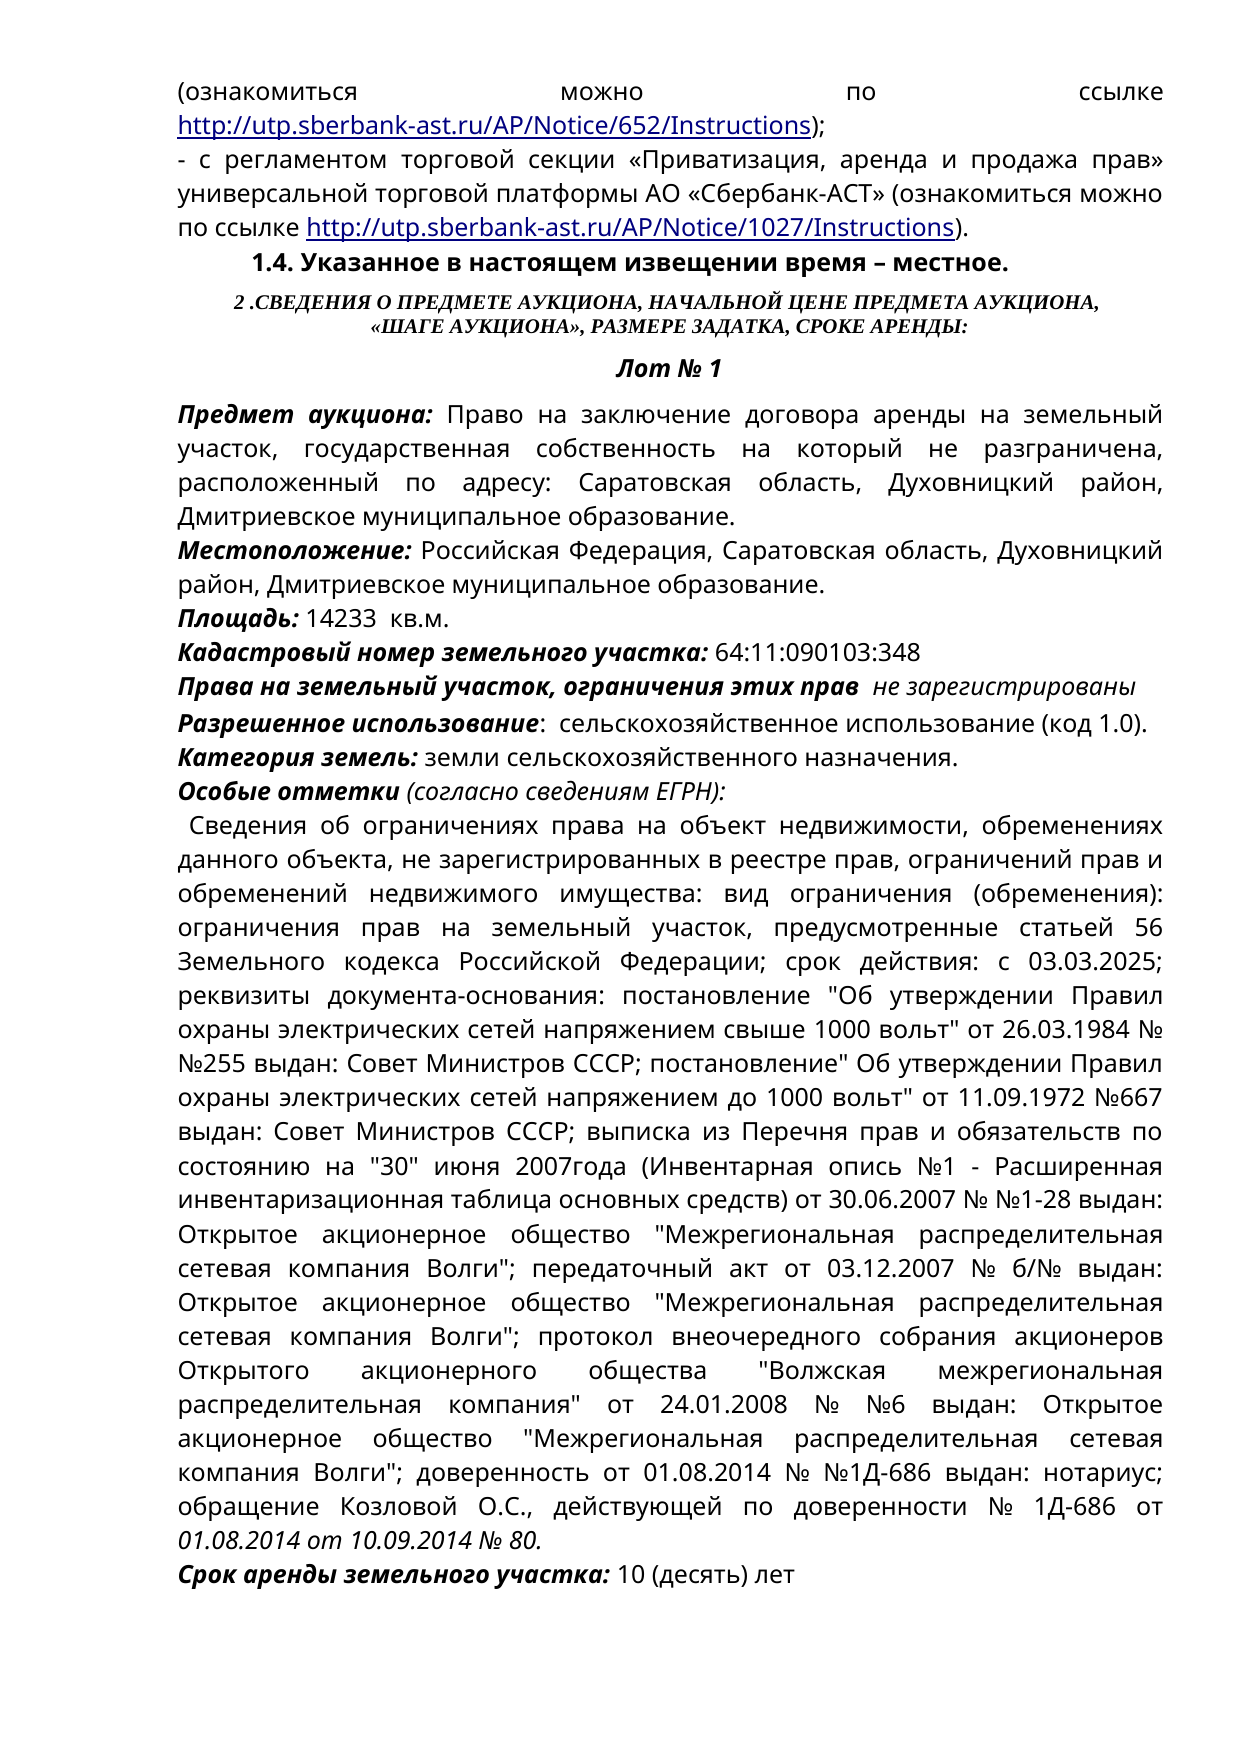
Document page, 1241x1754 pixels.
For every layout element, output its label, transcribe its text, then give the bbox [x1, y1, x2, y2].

text Срок аренды земельного участка: 10 (десять) лет [177, 1557, 1164, 1591]
text 2 .СВЕДЕНИЯ О ПРЕДМЕТЕ АУКЦИОНА, НАЧАЛЬНОЙ ЦЕНЕ ПРЕДМЕТА АУКЦИОНА, [177, 290, 1164, 314]
text Лот № 1 [177, 350, 1164, 384]
text - с регламентом торговой секции «Приватизация, аренда и продажа прав» универсальной торговой платформы АО «Сбербанк-АСТ» (ознакомиться можно по ссылке http://utp.sberbank-ast.ru/AP/Notice/1027/Instructions). [177, 142, 1164, 244]
text «ШАГЕ АУКЦИОНА», РАЗМЕРЕ ЗАДАТКА, СРОКЕ АРЕНДЫ: [177, 314, 1164, 338]
text Кадастровый номер земельного участка: 64:11:090103:348 [177, 635, 1164, 669]
text 1.4. Указанное в настоящем извещении время – местное. [177, 244, 1164, 278]
text Особые отметки (согласно сведениям ЕГРН): [177, 773, 1164, 807]
text Местоположение: Российская Федерация, Саратовская область, Духовницкий район, Дмитриевское муниципальное образование. [177, 533, 1164, 601]
text Сведения об ограничениях права на объект недвижимости, обременениях данного объекта, не зарегистрированных в реестре прав, ограничений прав и обременений недвижимого имущества: вид ограничения (обременения): ограничения прав на земельный участок, предусмотренные статьей 56 Земельного кодекса Российской Федерации; срок действия: c 03.03.2025; реквизиты документа-основания: постановление "Об утверждении Правил охраны электрических сетей напряжением свыше 1000 вольт" от 26.03.1984 № №255 выдан: Совет Министров СССР; постановление" Об утверждении Правил охраны электрических сетей напряжением до 1000 вольт" от 11.09.1972 №667 выдан: Совет Министров СССР; выписка из Перечня прав и обязательств по состоянию на "30" июня 2007года (Инвентарная опись №1 - Расширенная инвентаризационная таблица основных средств) от 30.06.2007 № №1-28 выдан: Открытое акционерное общество "Межрегиональная распределительная сетевая компания Волги"; передаточный акт от 03.12.2007 № б/№ выдан: Открытое акционерное общество "Межрегиональная распределительная сетевая компания Волги"; протокол внеочередного собрания акционеров Открытого акционерного общества "Волжская межрегиональная распределительная компания" от 24.01.2008 № №6 выдан: Открытое акционерное общество "Межрегиональная распределительная сетевая компания Волги"; доверенность от 01.08.2014 № №1Д-686 выдан: нотариус; обращение Козловой О.С., действующей по доверенности № 1Д-686 от 01.08.2014 от 10.09.2014 № 80. [177, 807, 1164, 1557]
text Предмет аукциона: Право на заключение договора аренды на земельный участок, государственная собственность на который не разграничена, расположенный по адресу: Саратовская область, Духовницкий район, Дмитриевское муниципальное образование. [177, 396, 1164, 533]
text Категория земель: земли сельскохозяйственного назначения. [177, 739, 1164, 773]
text Площадь: 14233 кв.м. [177, 601, 1164, 635]
text Права на земельный участок, ограничения этих прав не зарегистрированы [177, 669, 1164, 703]
text (ознакомиться можно по ссылке http://utp.sberbank-ast.ru/AP/Notice/652/Instructions); [177, 74, 1164, 142]
text Разрешенное использование: сельскохозяйственное использование (код 1.0). [177, 705, 1164, 739]
